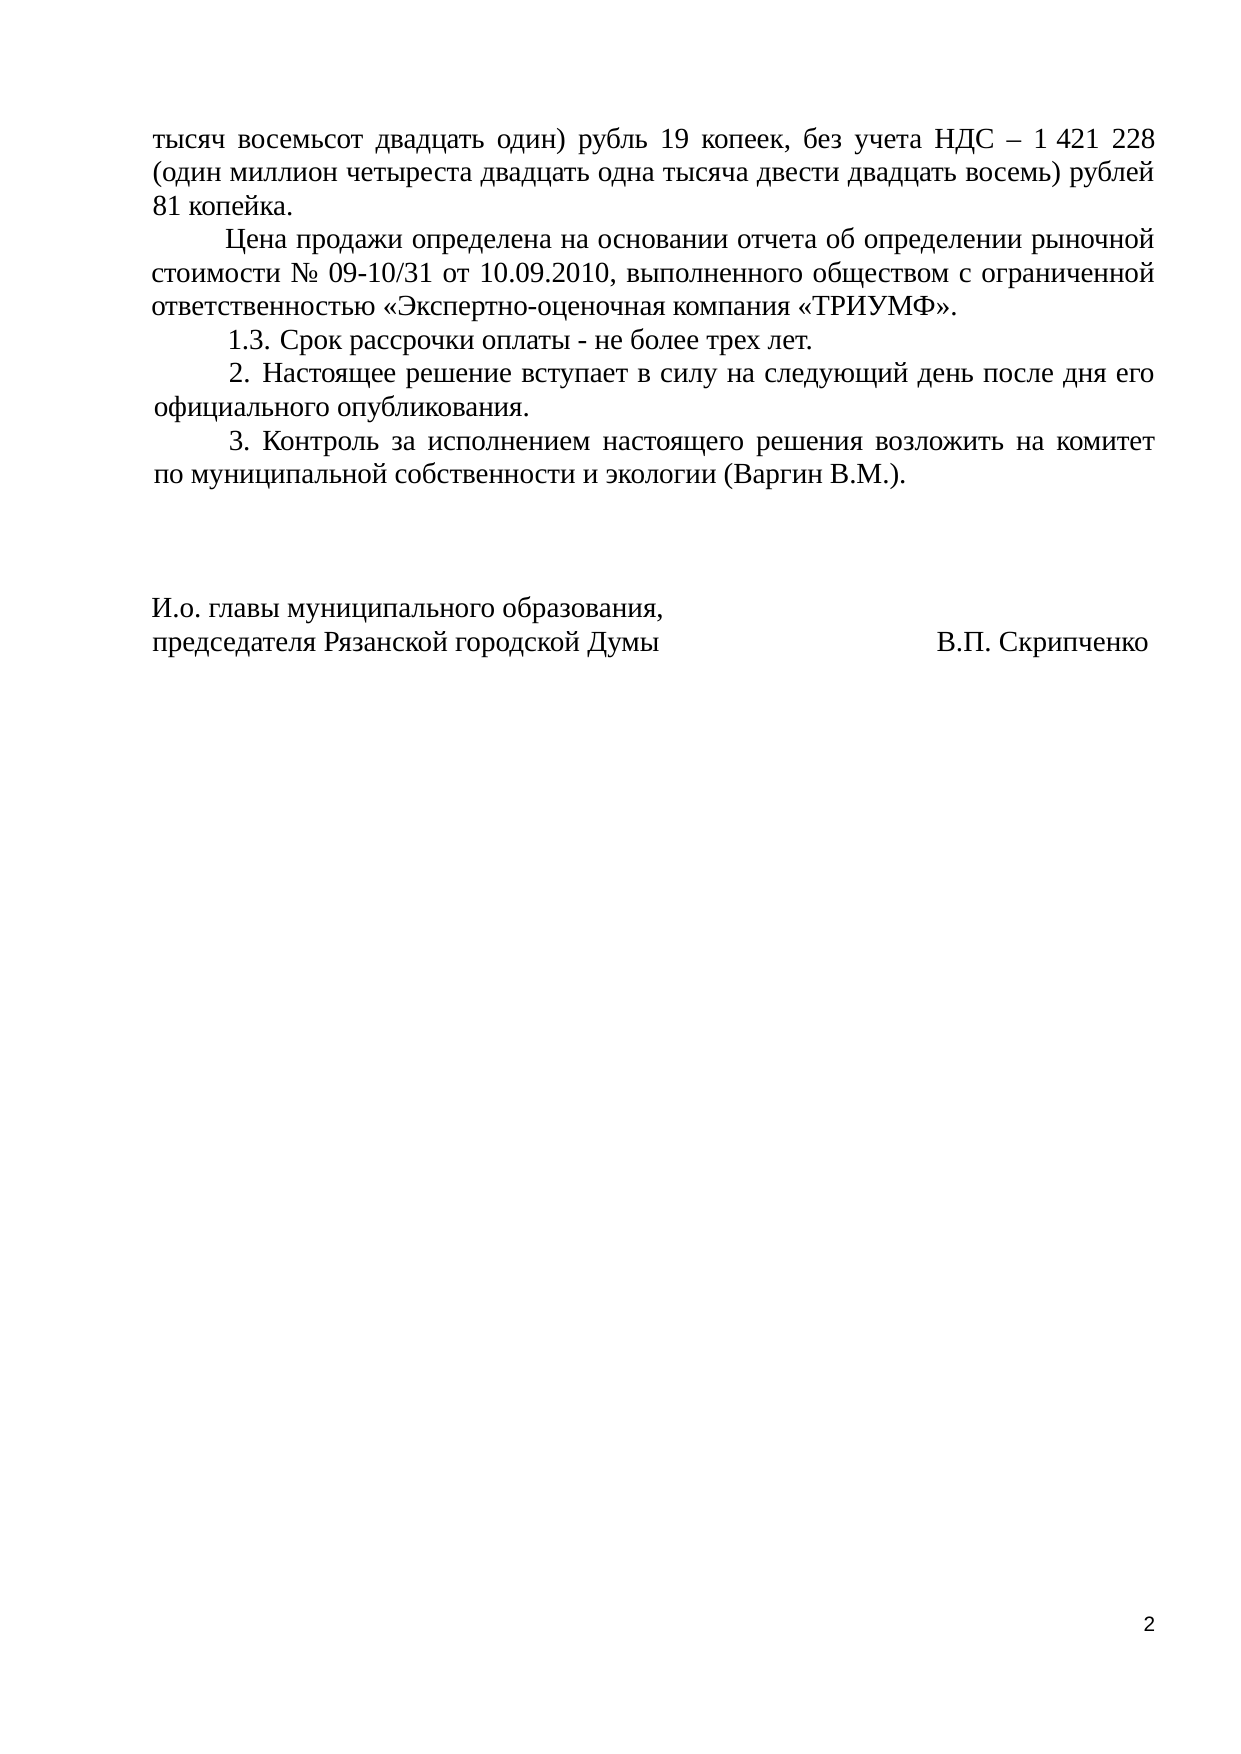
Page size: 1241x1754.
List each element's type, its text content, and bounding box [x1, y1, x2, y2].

list Настоящее решение вступает в силу на следующий день после дня его официального опубликования. [151, 356, 1155, 423]
text председателя Рязанской городской Думы В.П. Скрипченко [151, 624, 1155, 657]
list Контроль за исполнением настоящего решения возложить на комитет по муниципальной собственности и экологии (Варгин В.М.). [151, 423, 1155, 490]
list Срок рассрочки оплаты - не более трех лет. [151, 322, 1155, 356]
text И.о. главы муниципального образования, [151, 590, 1155, 624]
list тысяч восемьсот двадцать один) рубль 19 копеек, без учета НДС – 1 421 228 (один миллион четыреста двадцать одна тысяча двести двадцать восемь) рублей 81 копейка. [151, 121, 1155, 221]
text Цена продажи определена на основании отчета об определении рыночной стоимости № 09-10/31 от 10.09.2010, выполненного обществом с ограниченной ответственностью «Экспертно-оценочная компания «ТРИУМФ». [151, 221, 1155, 322]
